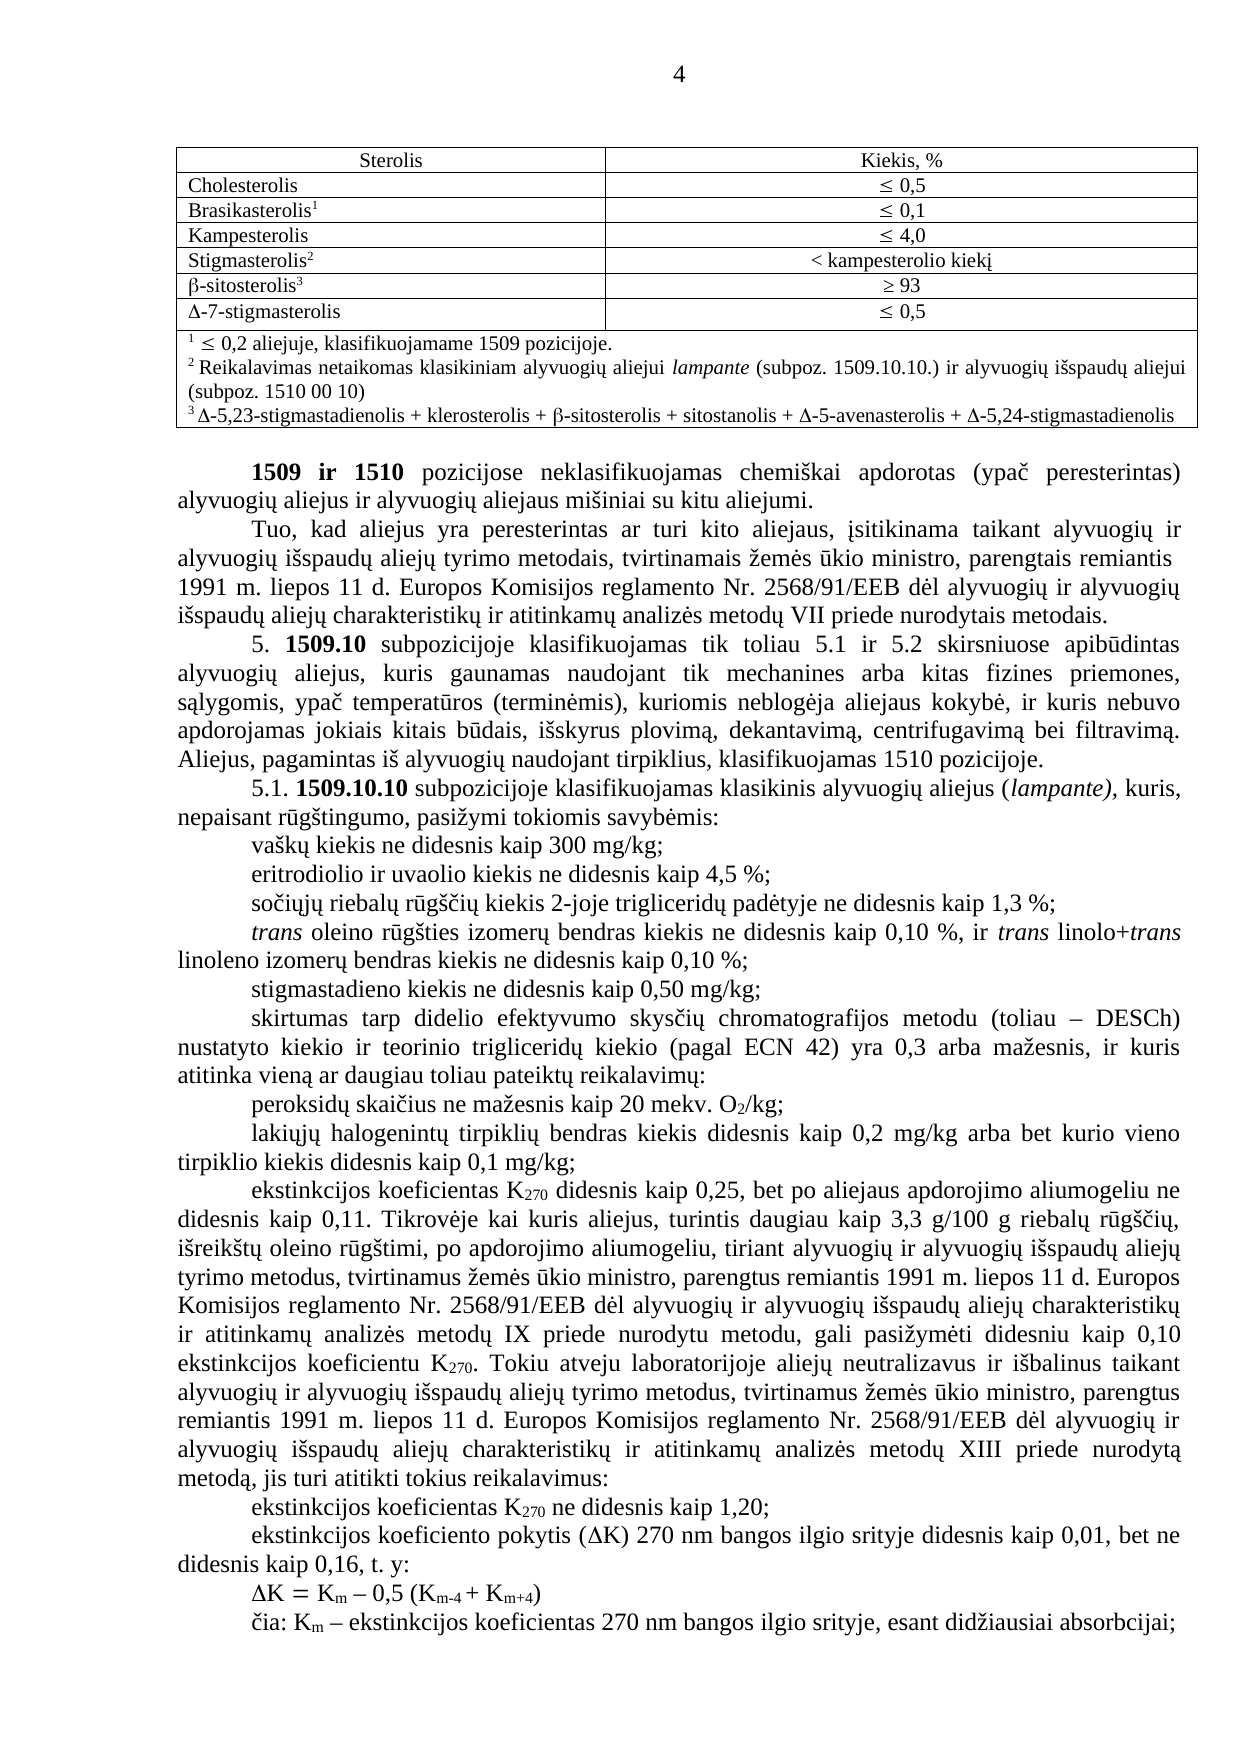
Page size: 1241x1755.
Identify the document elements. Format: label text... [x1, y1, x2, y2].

text ekstinkcijos koeficientas K270 ne didesnis kaip 1,20; [177, 1492, 1181, 1520]
table_cell Stigmasterolis2 [177, 248, 605, 272]
table_header Kiekis, % [606, 148, 1197, 172]
table_cell 3 -5,23-stigmastadienolis + klerosterolis + -sitosterolis + sitostanolis + -5-avenasterolis + -5,24-stigmastadienolis [177, 403, 1197, 427]
table_cell  4,0 [606, 223, 1197, 247]
table_cell -7-stigmasterolis [177, 299, 605, 329]
text peroksidų skaičius ne mažesnis kaip 20 mekv. O2/kg; [177, 1089, 1181, 1118]
table_cell Cholesterolis [177, 173, 605, 197]
text K  Km – 0,5 (Km-4 + Km+4) [177, 1578, 1181, 1607]
text Tuo, kad aliejus yra peresterintas ar turi kito aliejaus, įsitikinama taikant alyvuogių ir alyvuogių išspaudų aliejų tyrimo metodais, tvirtinamais žemės ūkio ministro, parengtais remiantis 1991 m. liepos 11 d. Europos Komisijos reglamento Nr. 2568/91/EEB dėl alyvuogių ir alyvuogių išspaudų aliejų charakteristikų ir atitinkamų analizės metodų VII priede nurodytais metodais. [177, 514, 1181, 629]
table_cell  0,5 [606, 173, 1197, 197]
table_cell < kampesterolio kiekį [606, 248, 1197, 272]
text 1509 ir 1510 pozicijose neklasifikuojamas chemiškai apdorotas (ypač peresterintas) alyvuogių aliejus ir alyvuogių aliejaus mišiniai su kitu aliejumi. [177, 457, 1181, 514]
table_cell 2 Reikalavimas netaikomas klasikiniam alyvuogių aliejui lampante (subpoz. 1509.10.10.) ir alyvuogių išspaudų aliejui (subpoz. 1510 00 10) [177, 355, 1197, 403]
text sočiųjų riebalų rūgščių kiekis 2-joje trigliceridų padėtyje ne didesnis kaip 1,3 %; [177, 888, 1181, 917]
table_cell Kampesterolis [177, 223, 605, 247]
text trans oleino rūgšties izomerų bendras kiekis ne didesnis kaip 0,10 %, ir trans linolo+trans linoleno izomerų bendras kiekis ne didesnis kaip 0,10 %; [177, 917, 1181, 974]
text 5. 1509.10 subpozicijoje klasifikuojamas tik toliau 5.1 ir 5.2 skirsniuose apibūdintas alyvuogių aliejus, kuris gaunamas naudojant tik mechanines arba kitas fizines priemones, sąlygomis, ypač temperatūros (terminėmis), kuriomis neblogėja aliejaus kokybė, ir kuris nebuvo apdorojamas jokiais kitais būdais, išskyrus plovimą, dekantavimą, centrifugavimą bei filtravimą. Aliejus, pagamintas iš alyvuogių naudojant tirpiklius, klasifikuojamas 1510 pozicijoje. [177, 629, 1181, 773]
text vaškų kiekis ne didesnis kaip 300 mg/kg; [177, 830, 1181, 859]
text ekstinkcijos koeficientas K270 didesnis kaip 0,25, bet po aliejaus apdorojimo aliumogeliu ne didesnis kaip 0,11. Tikrovėje kai kuris aliejus, turintis daugiau kaip 3,3 g/100 g riebalų rūgščių, išreikštų oleino rūgštimi, po apdorojimo aliumogeliu, tiriant alyvuogių ir alyvuogių išspaudų aliejų tyrimo metodus, tvirtinamus žemės ūkio ministro, parengtus remiantis 1991 m. liepos 11 d. Europos Komisijos reglamento Nr. 2568/91/EEB dėl alyvuogių ir alyvuogių išspaudų aliejų charakteristikų ir atitinkamų analizės metodų IX priede nurodytu metodu, gali pasižymėti didesniu kaip 0,10 ekstinkcijos koeficientu K270. Tokiu atveju laboratorijoje aliejų neutralizavus ir išbalinus taikant alyvuogių ir alyvuogių išspaudų aliejų tyrimo metodus, tvirtinamus žemės ūkio ministro, parengtus remiantis 1991 m. liepos 11 d. Europos Komisijos reglamento Nr. 2568/91/EEB dėl alyvuogių ir alyvuogių išspaudų aliejų charakteristikų ir atitinkamų analizės metodų XIII priede nurodytą metodą, jis turi atitikti tokius reikalavimus: [177, 1175, 1181, 1492]
table_cell  0,5 [606, 299, 1197, 329]
text stigmastadieno kiekis ne didesnis kaip 0,50 mg/kg; [177, 974, 1181, 1003]
table_cell -sitosterolis3 [177, 274, 605, 297]
text čia: Km – ekstinkcijos koeficientas 270 nm bangos ilgio srityje, esant didžiausiai absorbcijai; [177, 1607, 1181, 1635]
table_header Sterolis [177, 148, 605, 172]
text ekstinkcijos koeficiento pokytis (K) 270 nm bangos ilgio srityje didesnis kaip 0,01, bet ne didesnis kaip 0,16, t. y: [177, 1520, 1181, 1578]
table_cell 1  0,2 aliejuje, klasifikuojamame 1509 pozicijoje. [177, 331, 1197, 354]
table_cell  0,1 [606, 198, 1197, 222]
table_cell Brasikasterolis1 [177, 198, 605, 222]
text skirtumas tarp didelio efektyvumo skysčių chromatografijos metodu (toliau – DESCh) nustatyto kiekio ir teorinio trigliceridų kiekio (pagal ECN 42) yra 0,3 arba mažesnis, ir kuris atitinka vieną ar daugiau toliau pateiktų reikalavimų: [177, 1003, 1181, 1089]
text 5.1. 1509.10.10 subpozicijoje klasifikuojamas klasikinis alyvuogių aliejus (lampante), kuris, nepaisant rūgštingumo, pasižymi tokiomis savybėmis: [177, 773, 1181, 830]
text eritrodiolio ir uvaolio kiekis ne didesnis kaip 4,5 %; [177, 859, 1181, 888]
table_cell ≥ 93 [606, 274, 1197, 297]
text lakiųjų halogenintų tirpiklių bendras kiekis didesnis kaip 0,2 mg/kg arba bet kurio vieno tirpiklio kiekis didesnis kaip 0,1 mg/kg; [177, 1118, 1181, 1175]
